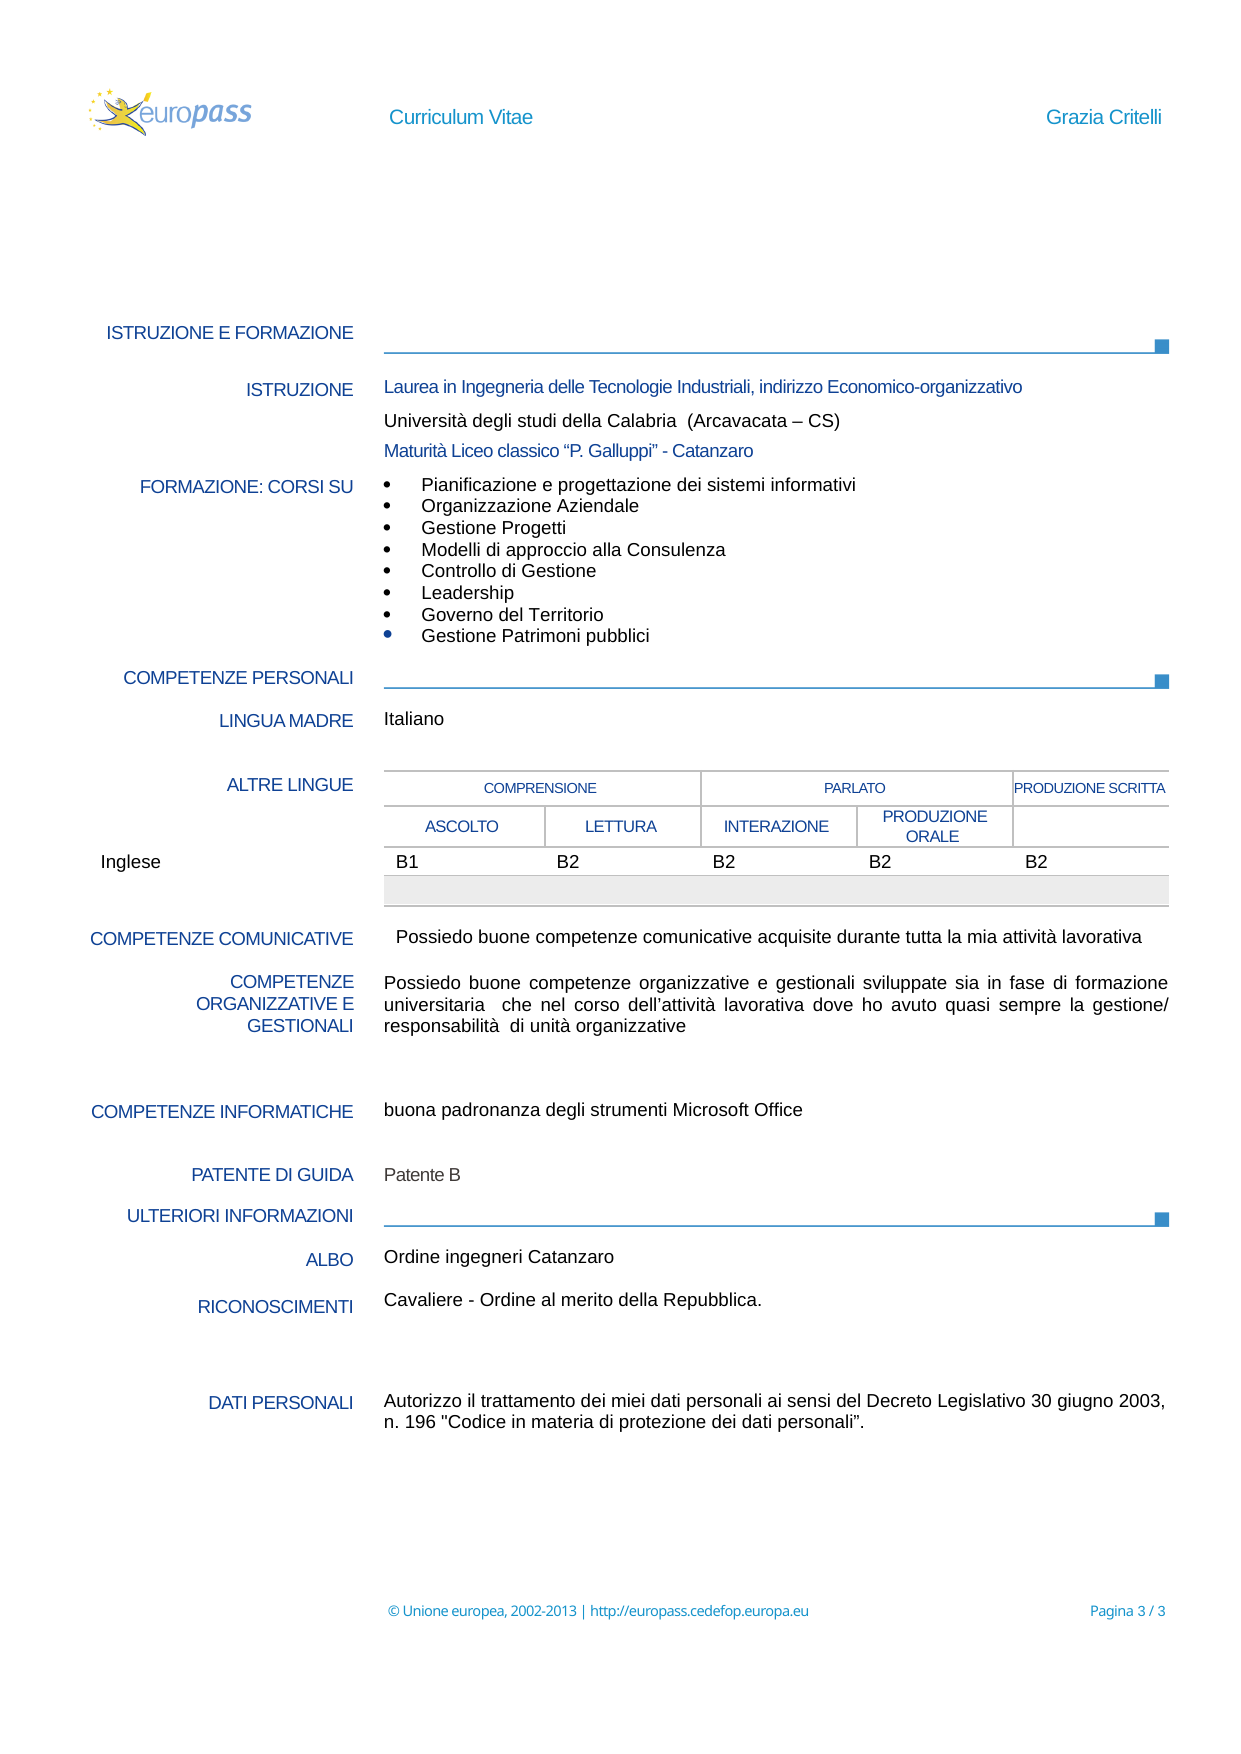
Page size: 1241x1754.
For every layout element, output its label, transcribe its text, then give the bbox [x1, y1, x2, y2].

table_header Istruzione [89, 375, 384, 473]
table_cell [384, 1366, 1169, 1390]
table_cell Inglese [89, 846, 384, 875]
table_cell Pianificazione e progettazione dei sistemi informativi Organizzazione Aziendale Gestione Progetti Modelli di approccio alla Consulenza Controllo di Gestione Leadership Governo del Territorio Gestione Patrimoni pubblici [384, 473, 1169, 647]
table_cell Ascolto [384, 807, 544, 846]
table_header Lingua madre [89, 708, 384, 734]
table_cell Lettura [546, 807, 700, 846]
table_header Competenze informatiche [89, 1099, 384, 1123]
table_cell Produzione orale [858, 807, 1012, 846]
table_header Patente B [384, 1161, 1169, 1186]
table_cell Autorizzo il trattamento dei miei dati personali ai sensi del Decreto Legislativo 30 giugno 2003, n. 196 "Codice in materia di protezione dei dati personali”. [384, 1390, 1169, 1433]
table_cell Formazione: corsi su [89, 473, 384, 647]
table_header Competenze organizzative e gestionali [89, 969, 384, 1037]
table_header Albo Riconoscimenti [89, 1246, 384, 1366]
table_cell Università degli studi della Calabria (Arcavacata – CS) [384, 404, 1169, 440]
table_header Possiedo buone competenze comunicative acquisite durante tutta la mia attività lavorativa [384, 926, 1169, 950]
table_header buona padronanza degli strumenti Microsoft Office [384, 1099, 1169, 1123]
table_cell COMPRENSIONE [384, 772, 700, 805]
table_cell B2 [545, 848, 701, 875]
table_cell [384, 876, 1169, 904]
table_header COMPETENZE PERSONALI [89, 667, 384, 689]
table_cell Interazione [702, 807, 856, 846]
table_header Patente di guida [89, 1161, 384, 1186]
table_header Italiano [384, 708, 1169, 734]
table_cell Dati personali [89, 1390, 384, 1433]
table_cell PRODUZIONE SCRITTA [1014, 772, 1169, 805]
table_header [384, 322, 1169, 352]
table_header Possiedo buone competenze organizzative e gestionali sviluppate sia in fase di formazione universitaria che nel corso dell’attività lavorativa dove ho avuto quasi sempre la gestione/ responsabilità di unità organizzative [384, 969, 1169, 1037]
table_header ISTRUZIONE E FORMAZIONE [89, 322, 384, 354]
table_cell [1014, 807, 1169, 846]
table_cell B2 [1013, 848, 1169, 875]
table_cell [89, 734, 384, 770]
table_header [89, 1056, 384, 1080]
table_cell [384, 734, 1169, 770]
table_header [384, 1205, 1169, 1225]
table_cell Altre lingue [89, 770, 384, 846]
table_header [1034, 375, 1169, 403]
table_cell PARLATO [702, 772, 1012, 805]
table_header [384, 1056, 1169, 1080]
table_header ULTERIORI INFORMAZIONI [89, 1205, 384, 1227]
table_cell B2 [857, 848, 1013, 875]
table_cell [89, 875, 384, 904]
table_header Ordine ingegneri Catanzaro Cavaliere - Ordine al merito della Repubblica. [384, 1246, 1169, 1366]
table_cell B1 [384, 848, 544, 875]
table_cell Maturità Liceo classico “P. Galluppi” - Catanzaro [384, 440, 1169, 473]
table_header Laurea in Ingegneria delle Tecnologie Industriali, indirizzo Economico-organizzativo [384, 375, 1033, 403]
table_header Competenze comunicative [89, 926, 384, 950]
table_cell B2 [701, 848, 857, 875]
table_header [384, 667, 1169, 687]
table_cell [89, 1366, 384, 1390]
